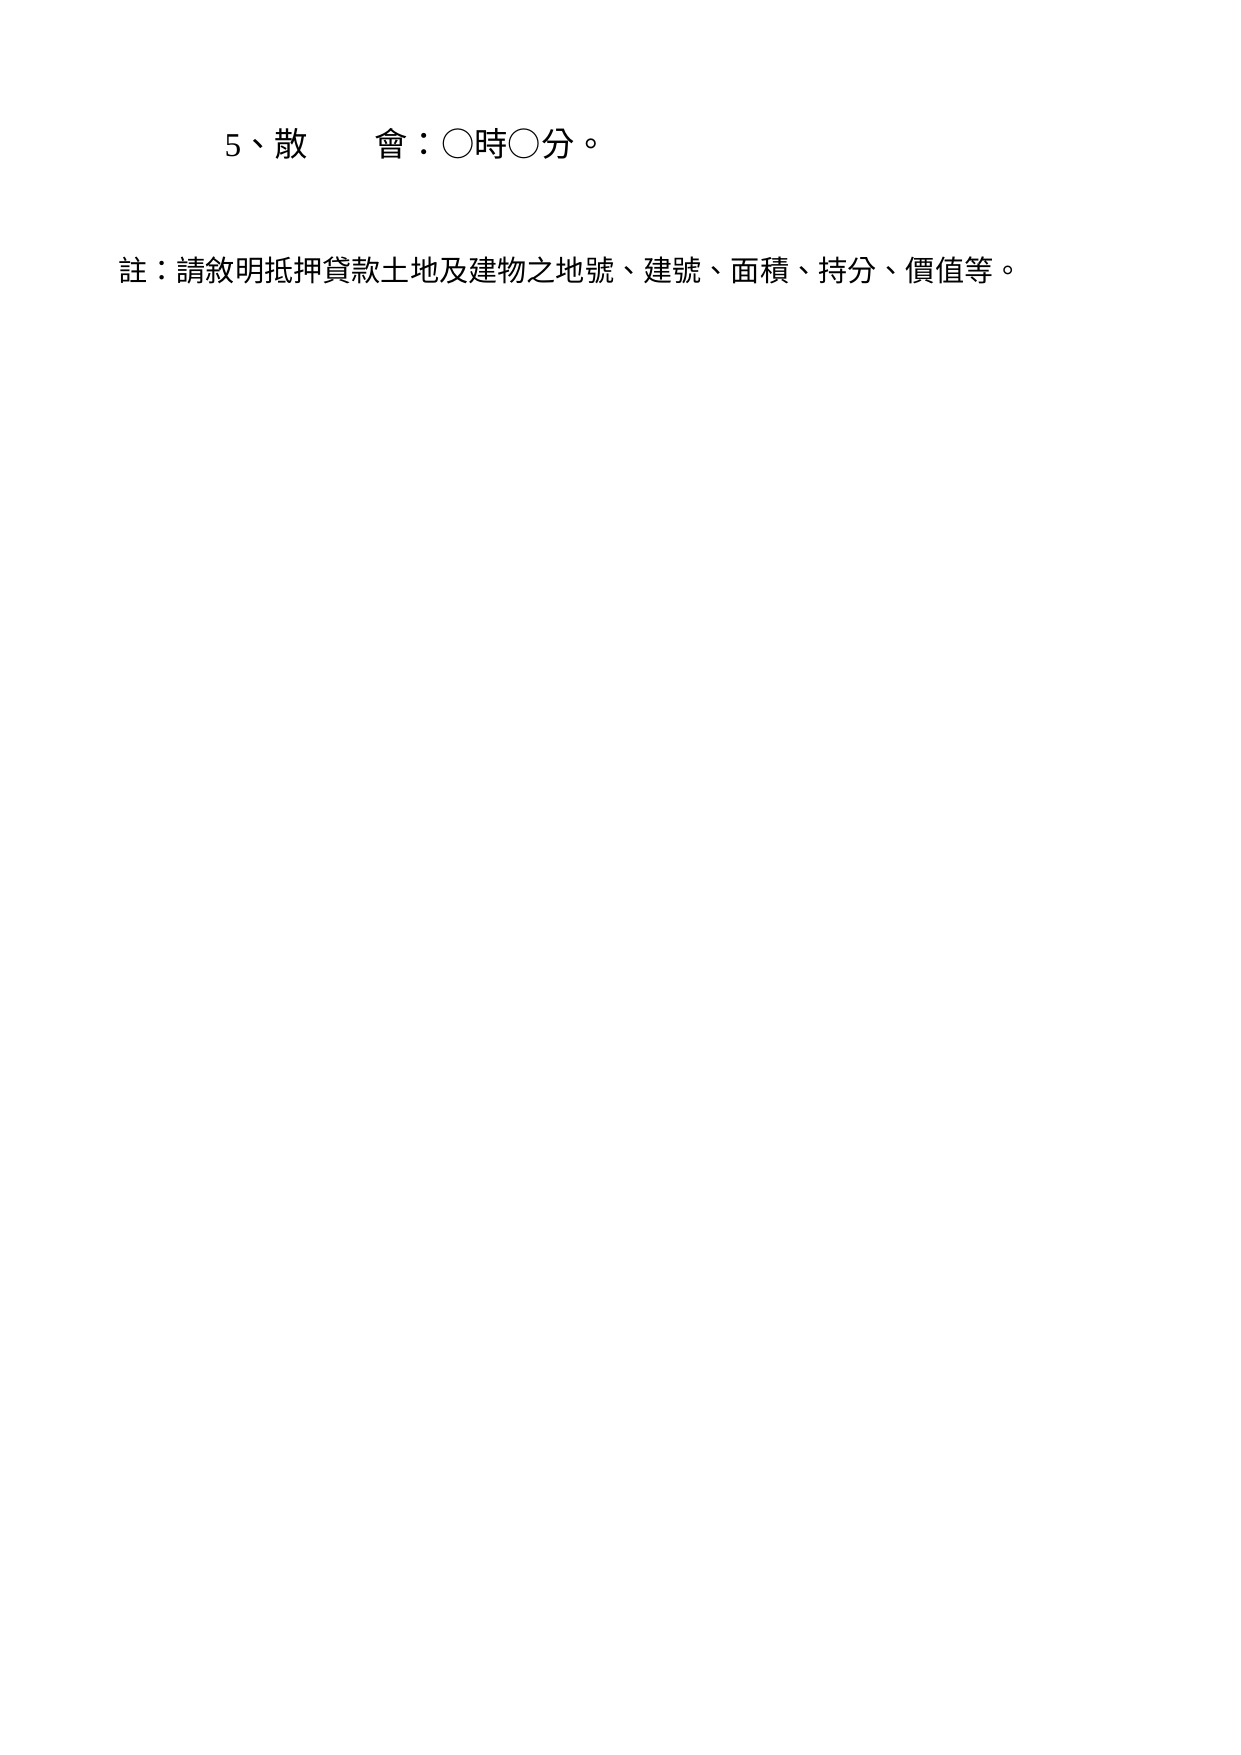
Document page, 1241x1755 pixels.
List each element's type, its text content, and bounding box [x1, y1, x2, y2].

list 散 會：○時○分。 [224, 118, 1122, 166]
text 註：請敘明抵押貸款土地及建物之地號、建號、面積、持分、價值等。 [118, 248, 1122, 290]
